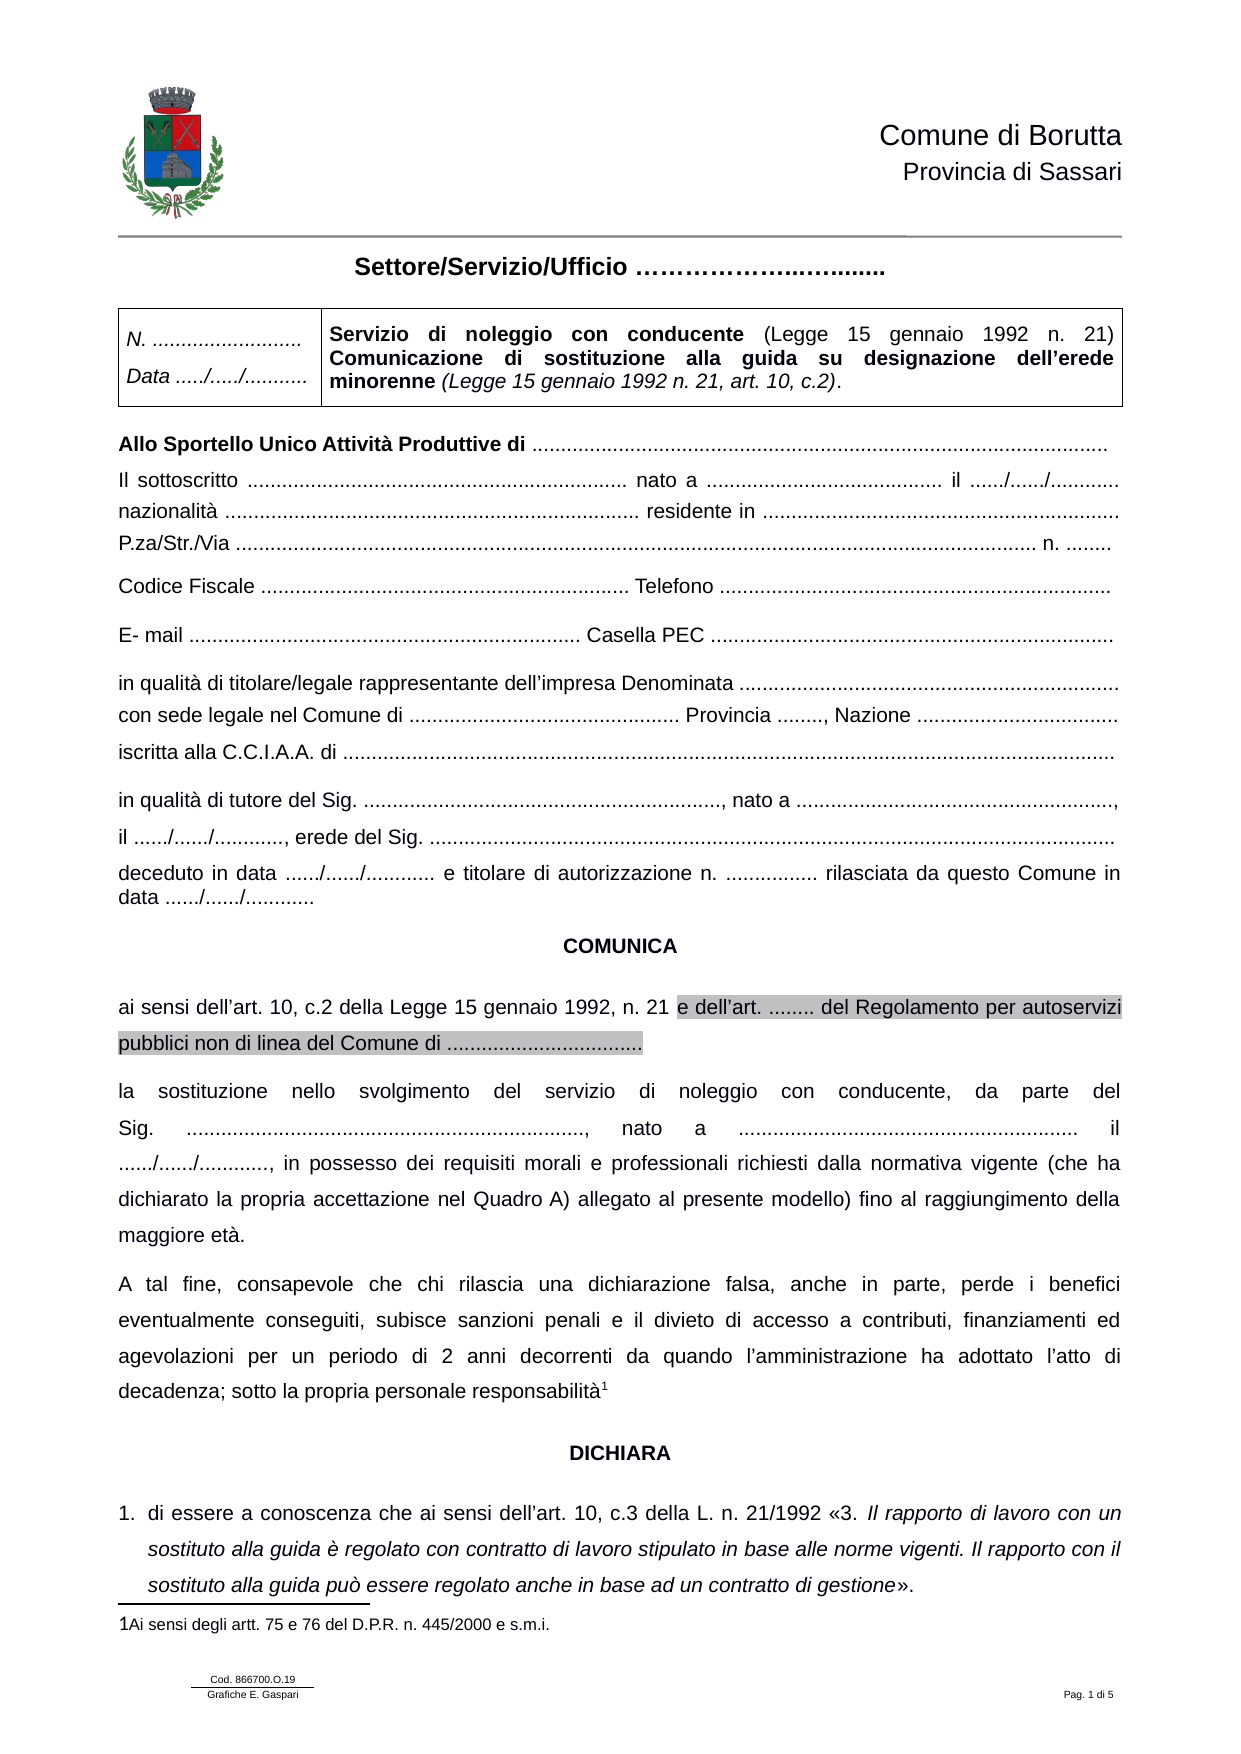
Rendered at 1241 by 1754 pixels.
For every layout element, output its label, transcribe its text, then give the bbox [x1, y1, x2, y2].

text E- mail .................................................................... Casella PEC ...................................................................... [118, 623, 1122, 647]
text in qualità di tutore del Sig. .............................................................., nato a ......................................................., [118, 788, 1122, 812]
text Comune di Borutta [224, 118, 1122, 152]
text il ....../....../............, erede del Sig. ....................................................................................................................... [118, 825, 1122, 849]
text Ai sensi degli artt. 75 e 76 del D.P.R. n. 445/2000 e s.m.i. [118, 1610, 1122, 1636]
text ai sensi dell’art. 10, c.2 della Legge 15 gennaio 1992, n. 21 e dell’art. ........ del Regolamento per autoservizi pubblici non di linea del Comune di .................................. [118, 995, 1122, 1055]
text Settore/Servizio/Ufficio ………………...…........ [118, 252, 1122, 281]
text con sede legale nel Comune di ............................................... Provincia ........, Nazione ................................... [118, 703, 1122, 727]
text Provincia di Sassari [224, 157, 1122, 185]
table_header N. .......................... Data ...../...../........... [119, 309, 321, 406]
picture [122, 87, 224, 219]
text Il sottoscritto .................................................................. nato a ......................................... il ....../....../............ nazionalità ........................................................................ residente in .............................................................. P.za/Str./Via ........................................................................................................................................... n. ........ [118, 468, 1122, 554]
text deceduto in data ....../....../............ e titolare di autorizzazione n. ................ rilasciata da questo Comune in data ....../....../............ [118, 861, 1122, 909]
text A tal fine, consapevole che chi rilascia una dichiarazione falsa, anche in parte, perde i benefici eventualmente conseguiti, subisce sanzioni penali e il divieto di accesso a contributi, finanziamenti ed agevolazioni per un periodo di 2 anni decorrenti da quando l’amministrazione ha adottato l’atto di decadenza; sotto la propria personale responsabilità [118, 1272, 1122, 1403]
text la sostituzione nello svolgimento del servizio di noleggio con conducente, da parte del Sig. ....................................................................., nato a ........................................................... il ....../....../............, in possesso dei requisiti morali e professionali richiesti dalla normativa vigente (che ha dichiarato la propria accettazione nel Quadro A) allegato al presente modello) fino al raggiungimento della maggiore età. [118, 1079, 1122, 1247]
table_header Servizio di noleggio con conducente (Legge 15 gennaio 1992 n. 21) Comunicazione di sostituzione alla guida su designazione dell’erede minorenne (Legge 15 gennaio 1992 n. 21, art. 10, c.2). [322, 309, 1122, 406]
text in qualità di titolare/legale rappresentante dell’impresa Denominata .................................................................. [118, 671, 1122, 695]
text Allo Sportello Unico Attività Produttive di .................................................................................................... [118, 432, 1122, 456]
subtitle DICHIARA [118, 1440, 1122, 1464]
text iscritta alla C.C.I.A.A. di ...................................................................................................................................... [118, 740, 1122, 764]
text Codice Fiscale ................................................................ Telefono .................................................................... [118, 574, 1122, 598]
list di essere a conoscenza che ai sensi dell’art. 10, c.3 della L. n. 21/1992 «3. Il rapporto di lavoro con un sostituto alla guida è regolato con contratto di lavoro stipulato in base alle norme vigenti. Il rapporto con il sostituto alla guida può essere regolato anche in base ad un contratto di gestione». [118, 1501, 1122, 1597]
text COMUNICA [118, 934, 1122, 958]
